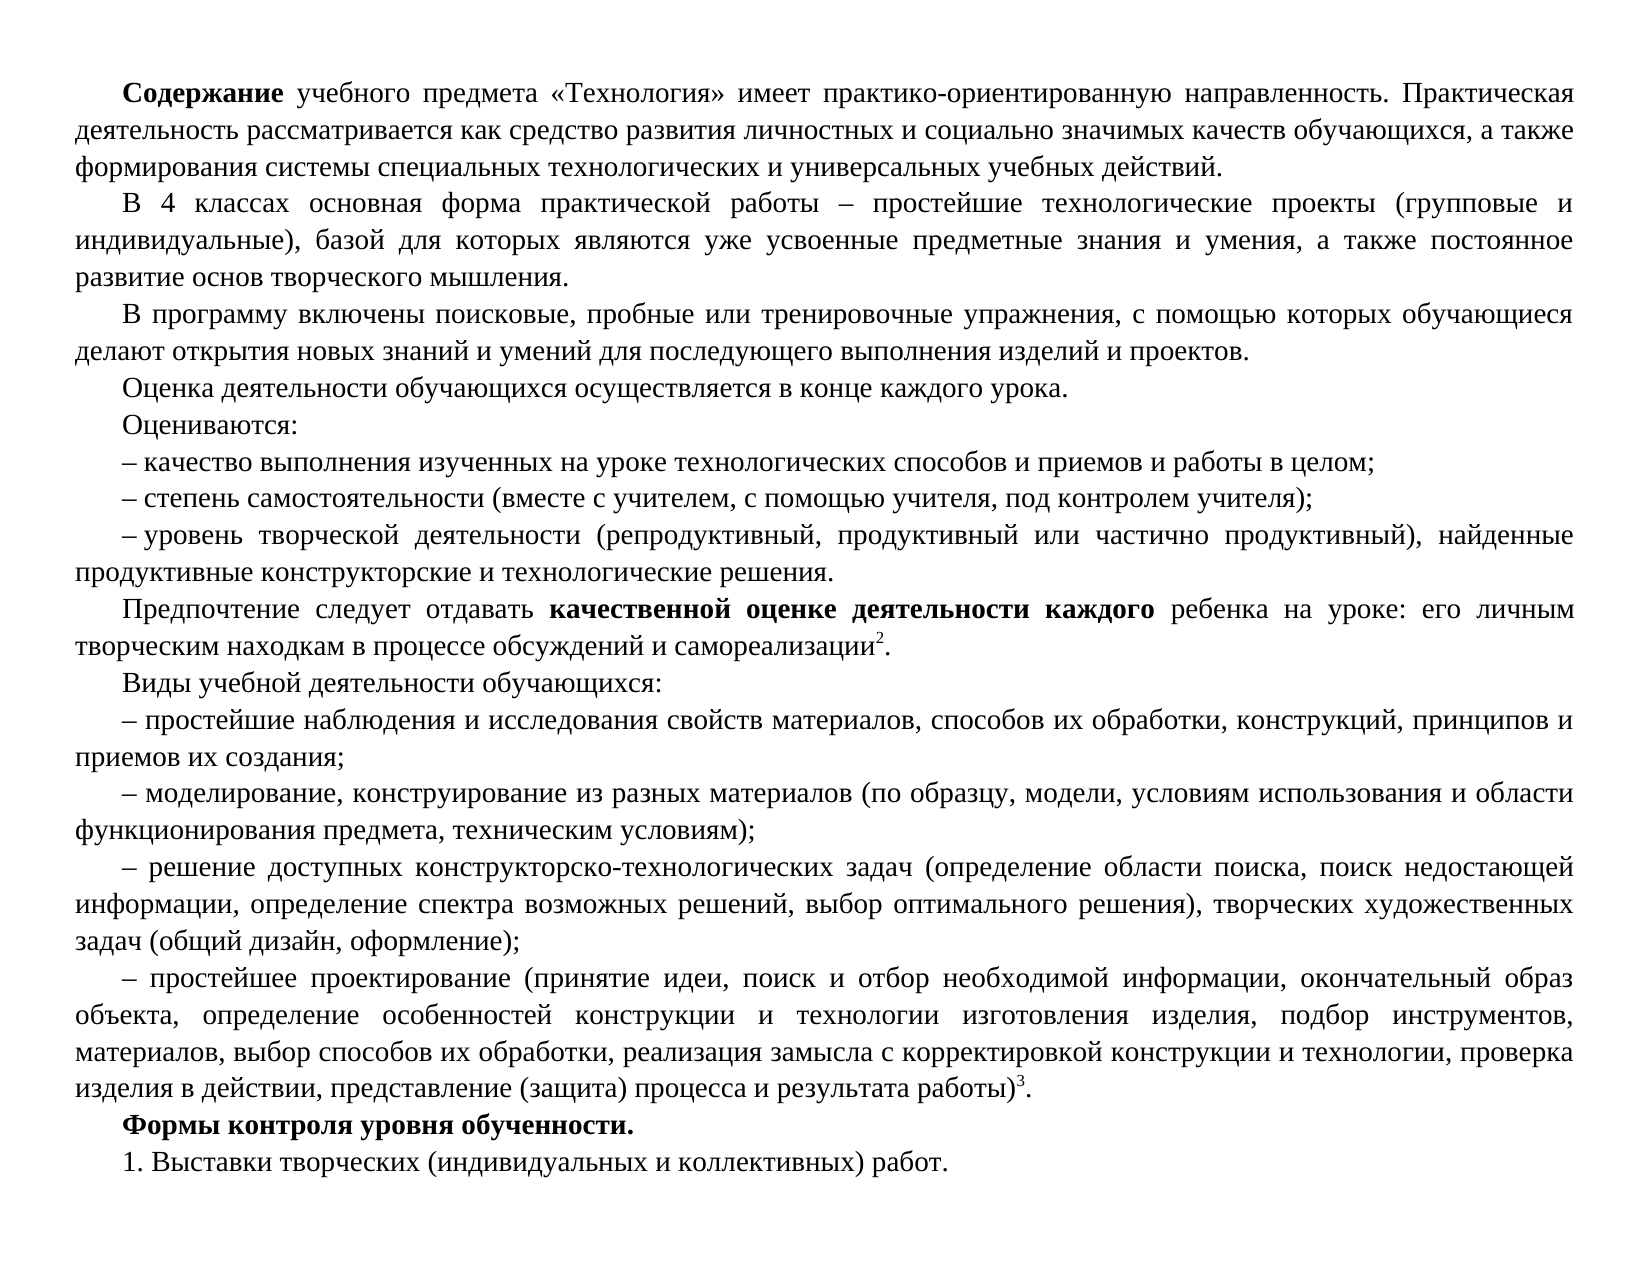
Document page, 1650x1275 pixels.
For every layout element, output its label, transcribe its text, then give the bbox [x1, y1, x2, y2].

text – степень самостоятельности (вместе с учителем, с помощью учителя, под контролем учителя); [75, 481, 1575, 514]
text Содержание учебного предмета «Технология» имеет практико-ориентированную направленность. Практическая деятельность рассматривается как средство развития личностных и социально значимых качеств обучающихся, а также формирования системы специальных технологических и универсальных учебных действий. [75, 75, 1575, 182]
text Формы контроля уровня обученности. [75, 1107, 1575, 1141]
text – простейшее проектирование (принятие идеи, поиск и отбор необходимой информации, окончательный образ объекта, определение особенностей конструкции и технологии изготовления изделия, подбор инструментов, материалов, выбор способов их обработки, реализация замысла с корректировкой конструкции и технологии, проверка изделия в действии, представление (защита) процесса и результата работы)3. [75, 960, 1575, 1104]
text Предпочтение следует отдавать качественной оценке деятельности каждого ребенка на уроке: его личным творческим находкам в процессе обсуждений и самореализации2. [75, 591, 1575, 662]
text Оцениваются: [75, 407, 1575, 440]
text В 4 классах основная форма практической работы – простейшие технологические проекты (групповые и индивидуальные), базой для которых являются уже усвоенные предметные знания и умения, а также постоянное развитие основ творческого мышления. [75, 186, 1575, 293]
text – решение доступных конструкторско-технологических задач (определение области поиска, поиск недостающей информации, определение спектра возможных решений, выбор оптимального решения), творческих художественных задач (общий дизайн, оформление); [75, 849, 1575, 957]
text – простейшие наблюдения и исследования свойств материалов, способов их обработки, конструкций, принципов и приемов их создания; [75, 702, 1575, 772]
text – качество выполнения изученных на уроке технологических способов и приемов и работы в целом; [75, 444, 1575, 477]
text – уровень творческой деятельности (репродуктивный, продуктивный или частично продуктивный), найденные продуктивные конструкторские и технологические решения. [75, 517, 1575, 588]
text Виды учебной деятельности обучающихся: [75, 665, 1575, 698]
text Оценка деятельности обучающихся осуществляется в конце каждого урока. [75, 370, 1575, 403]
text 1. Выставки творческих (индивидуальных и коллективных) работ. [75, 1144, 1575, 1178]
text В программу включены поисковые, пробные или тренировочные упражнения, с помощью которых обучающиеся делают открытия новых знаний и умений для последующего выполнения изделий и проектов. [75, 296, 1575, 367]
text – моделирование, конструирование из разных материалов (по образцу, модели, условиям использования и области функционирования предмета, техническим условиям); [75, 776, 1575, 846]
